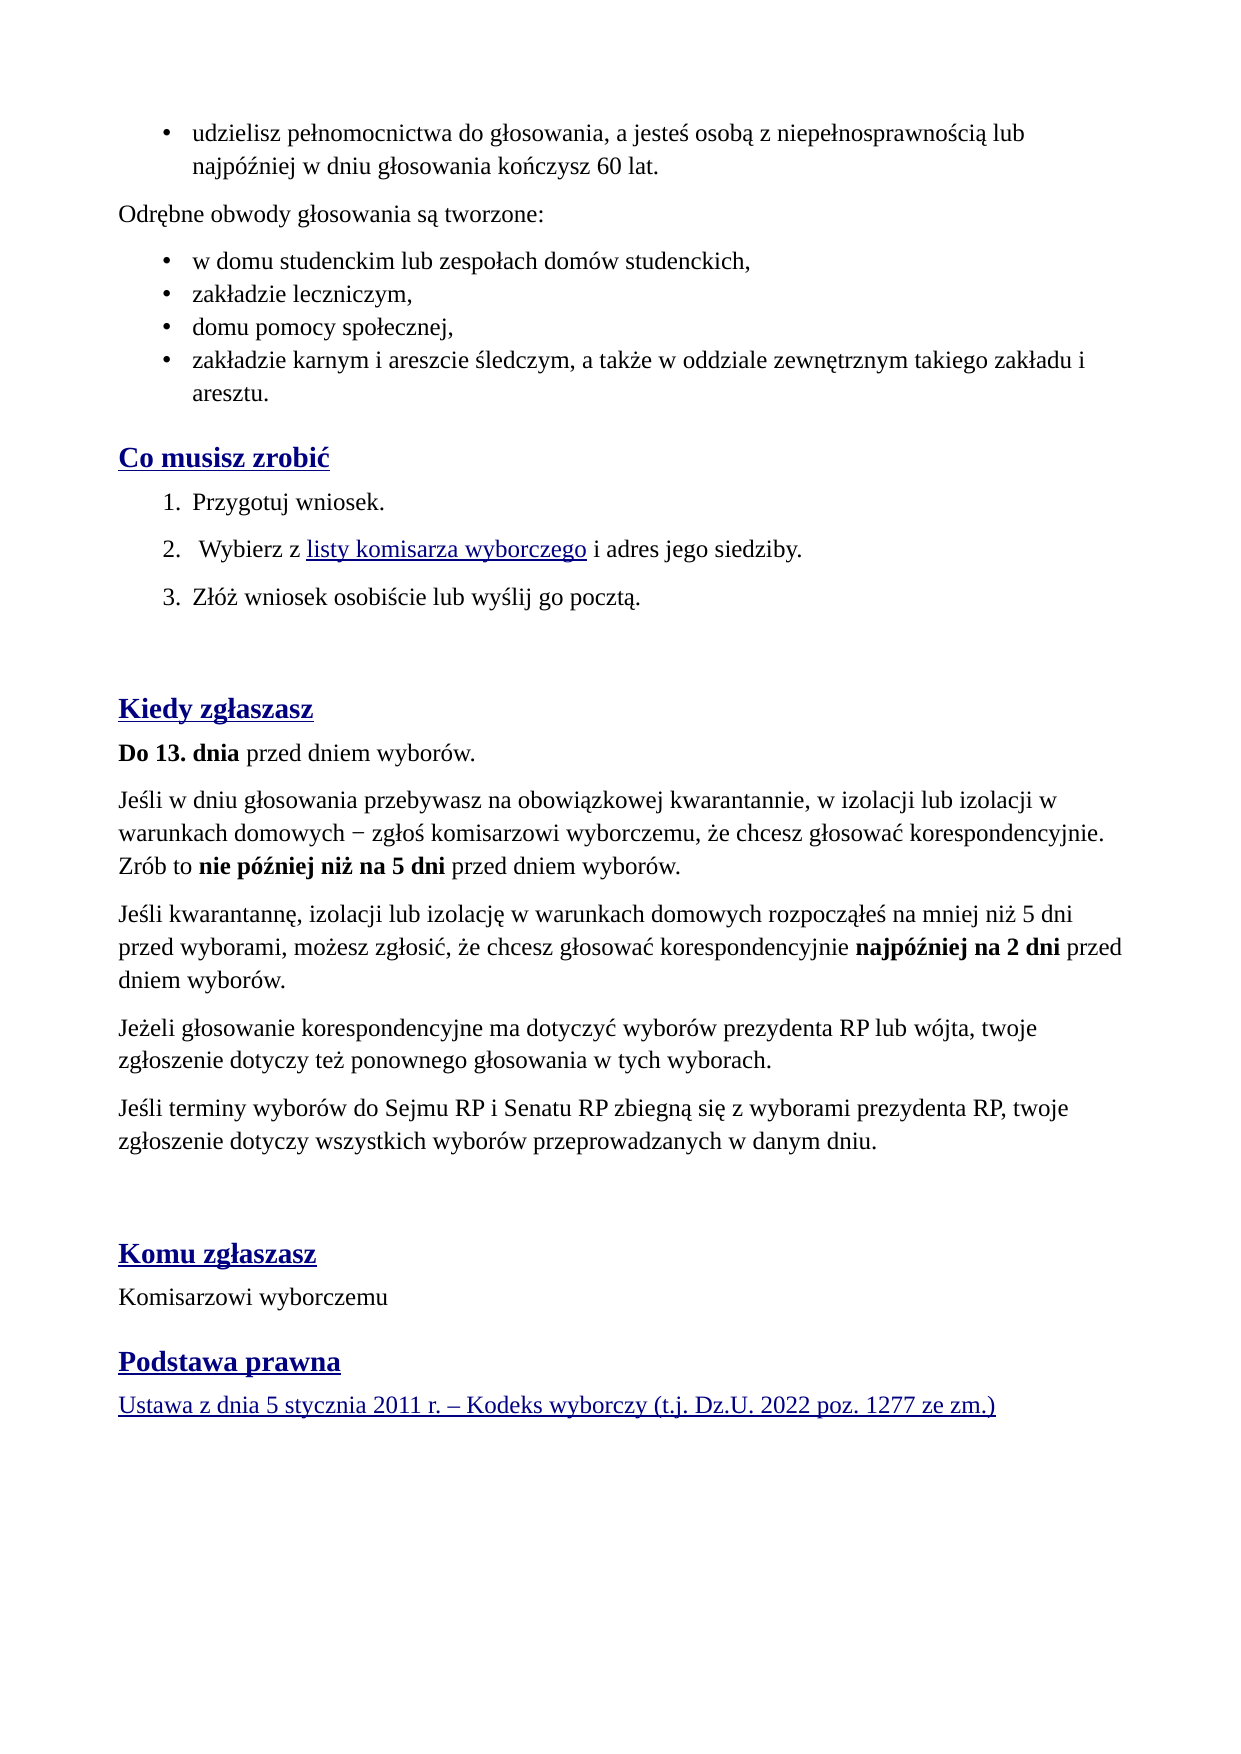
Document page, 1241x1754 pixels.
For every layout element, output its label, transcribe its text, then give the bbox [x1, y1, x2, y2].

list domu pomocy społecznej, [162, 312, 1122, 341]
subtitle Komu zgłaszasz [118, 1236, 1122, 1269]
list udzielisz pełnomocnictwa do głosowania, a jesteś osobą z niepełnosprawnością lub najpóźniej w dniu głosowania kończysz 60 lat. [162, 118, 1122, 180]
text Jeśli w dniu głosowania przebywasz na obowiązkowej kwarantannie, w izolacji lub izolacji w warunkach domowych − zgłoś komisarzowi wyborczemu, że chcesz głosować korespondencyjnie. Zrób to nie później niż na 5 dni przed dniem wyborów. [118, 785, 1122, 880]
list Wybierz z listy komisarza wyborczego i adres jego siedziby. [162, 534, 1122, 563]
text Do 13. dnia przed dniem wyborów. [118, 738, 1122, 766]
list zakładzie karnym i areszcie śledczym, a także w oddziale zewnętrznym takiego zakładu i aresztu. [162, 345, 1122, 407]
text Ustawa z dnia 5 stycznia 2011 r. – Kodeks wyborczy (t.j. Dz.U. 2022 poz. 1277 ze zm.) [118, 1390, 1122, 1419]
list w domu studenckim lub zespołach domów studenckich, [162, 246, 1122, 275]
list Złóż wniosek osobiście lub wyślij go pocztą. [162, 582, 1122, 611]
text Jeśli terminy wyborów do Sejmu RP i Senatu RP zbiegną się z wyborami prezydenta RP, twoje zgłoszenie dotyczy wszystkich wyborów przeprowadzanych w danym dniu. [118, 1093, 1122, 1155]
subtitle Co musisz zrobić [118, 441, 1122, 474]
text Jeżeli głosowanie korespondencyjne ma dotyczyć wyborów prezydenta RP lub wójta, twoje zgłoszenie dotyczy też ponownego głosowania w tych wyborach. [118, 1013, 1122, 1074]
text Odrębne obwody głosowania są tworzone: [118, 199, 1122, 227]
text Komisarzowi wyborczemu [118, 1282, 1122, 1311]
text Jeśli kwarantannę, izolacji lub izolację w warunkach domowych rozpocząłeś na mniej niż 5 dni przed wyborami, możesz zgłosić, że chcesz głosować korespondencyjnie najpóźniej na 2 dni przed dniem wyborów. [118, 899, 1122, 994]
list zakładzie leczniczym, [162, 279, 1122, 308]
subtitle Kiedy zgłaszasz [118, 692, 1122, 725]
list Przygotuj wniosek. [162, 487, 1122, 515]
subtitle Podstawa prawna [118, 1344, 1122, 1378]
